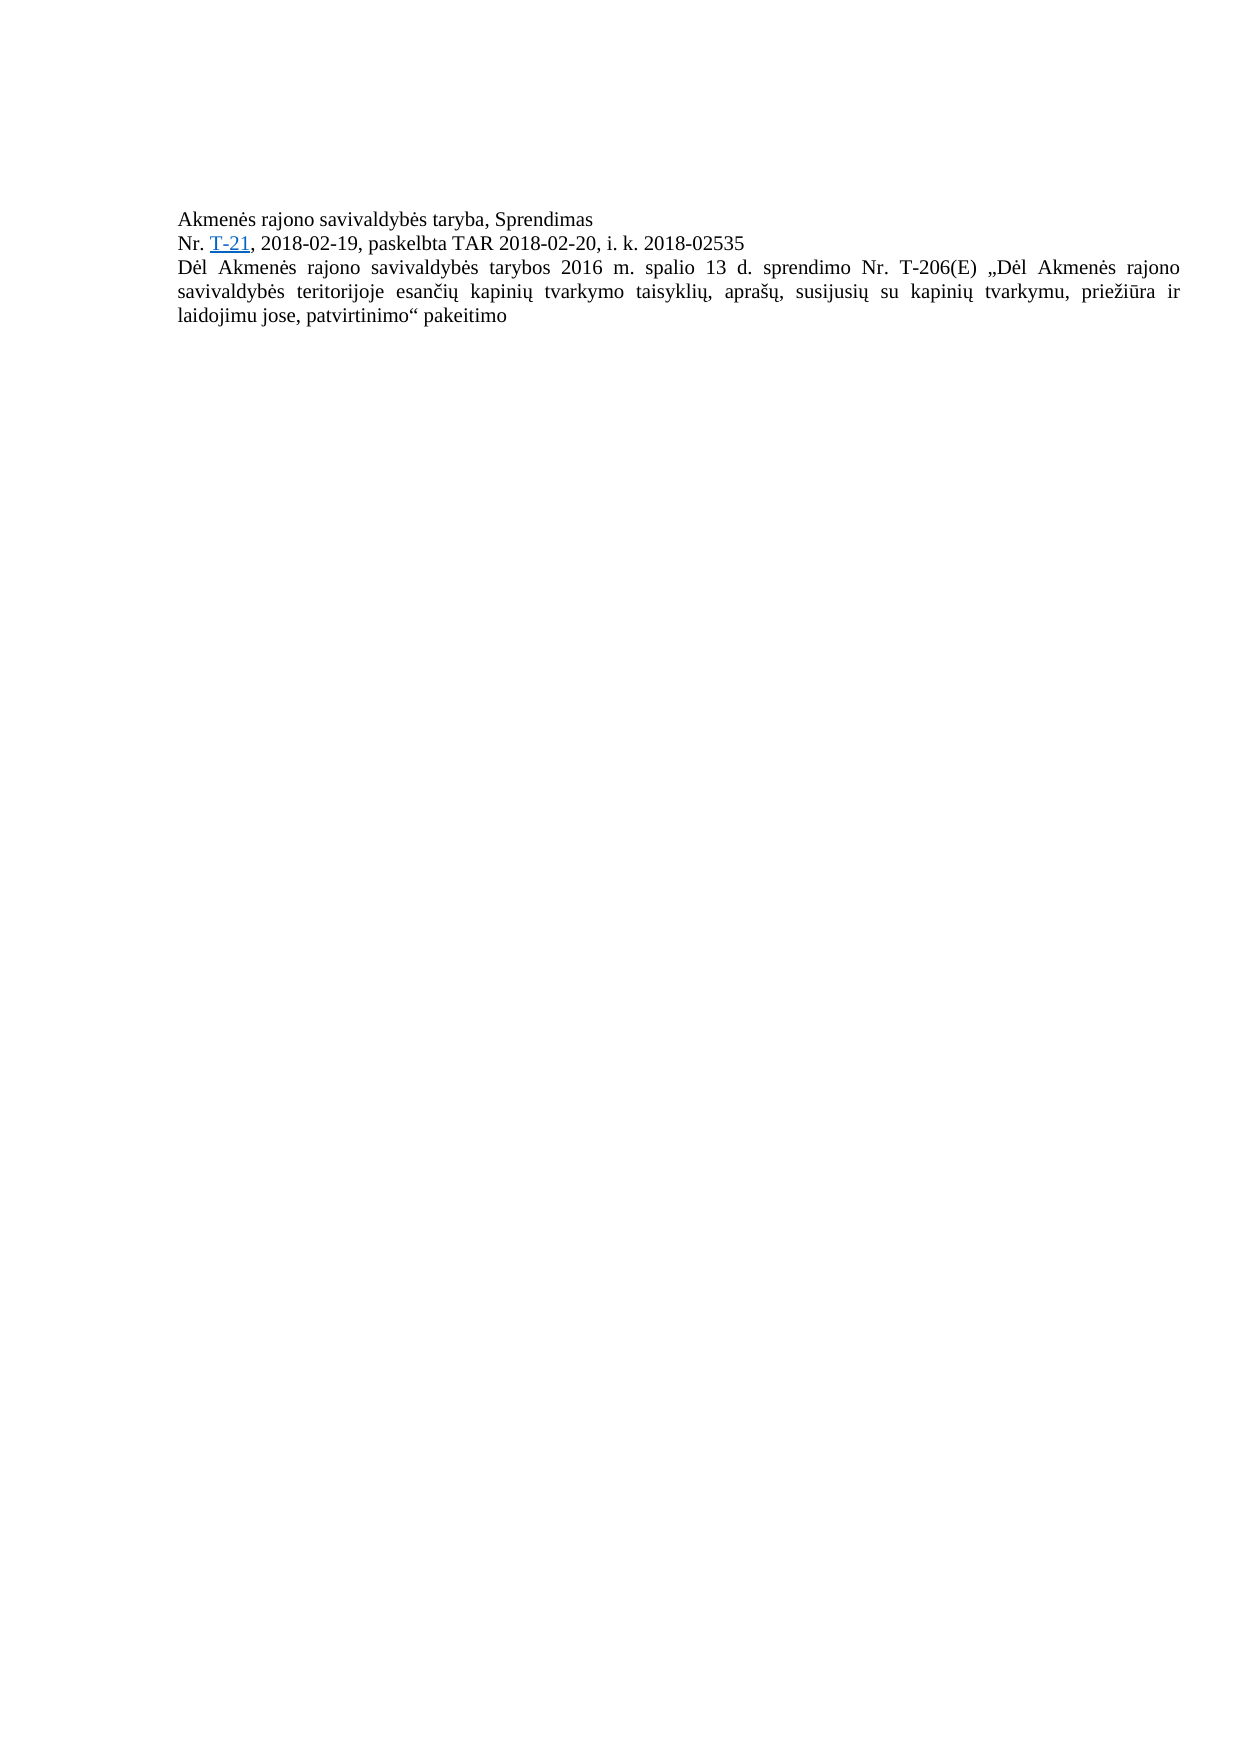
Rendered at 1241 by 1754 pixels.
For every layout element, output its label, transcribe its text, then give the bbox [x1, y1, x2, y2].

text Nr. T-21, 2018-02-19, paskelbta TAR 2018-02-20, i. k. 2018-02535 [177, 231, 1181, 255]
text Akmenės rajono savivaldybės taryba, Sprendimas [177, 207, 1181, 231]
text Dėl Akmenės rajono savivaldybės tarybos 2016 m. spalio 13 d. sprendimo Nr. T-206(E) „Dėl Akmenės rajono savivaldybės teritorijoje esančių kapinių tvarkymo taisyklių, aprašų, susijusių su kapinių tvarkymu, priežiūra ir laidojimu jose, patvirtinimo“ pakeitimo [177, 255, 1181, 327]
